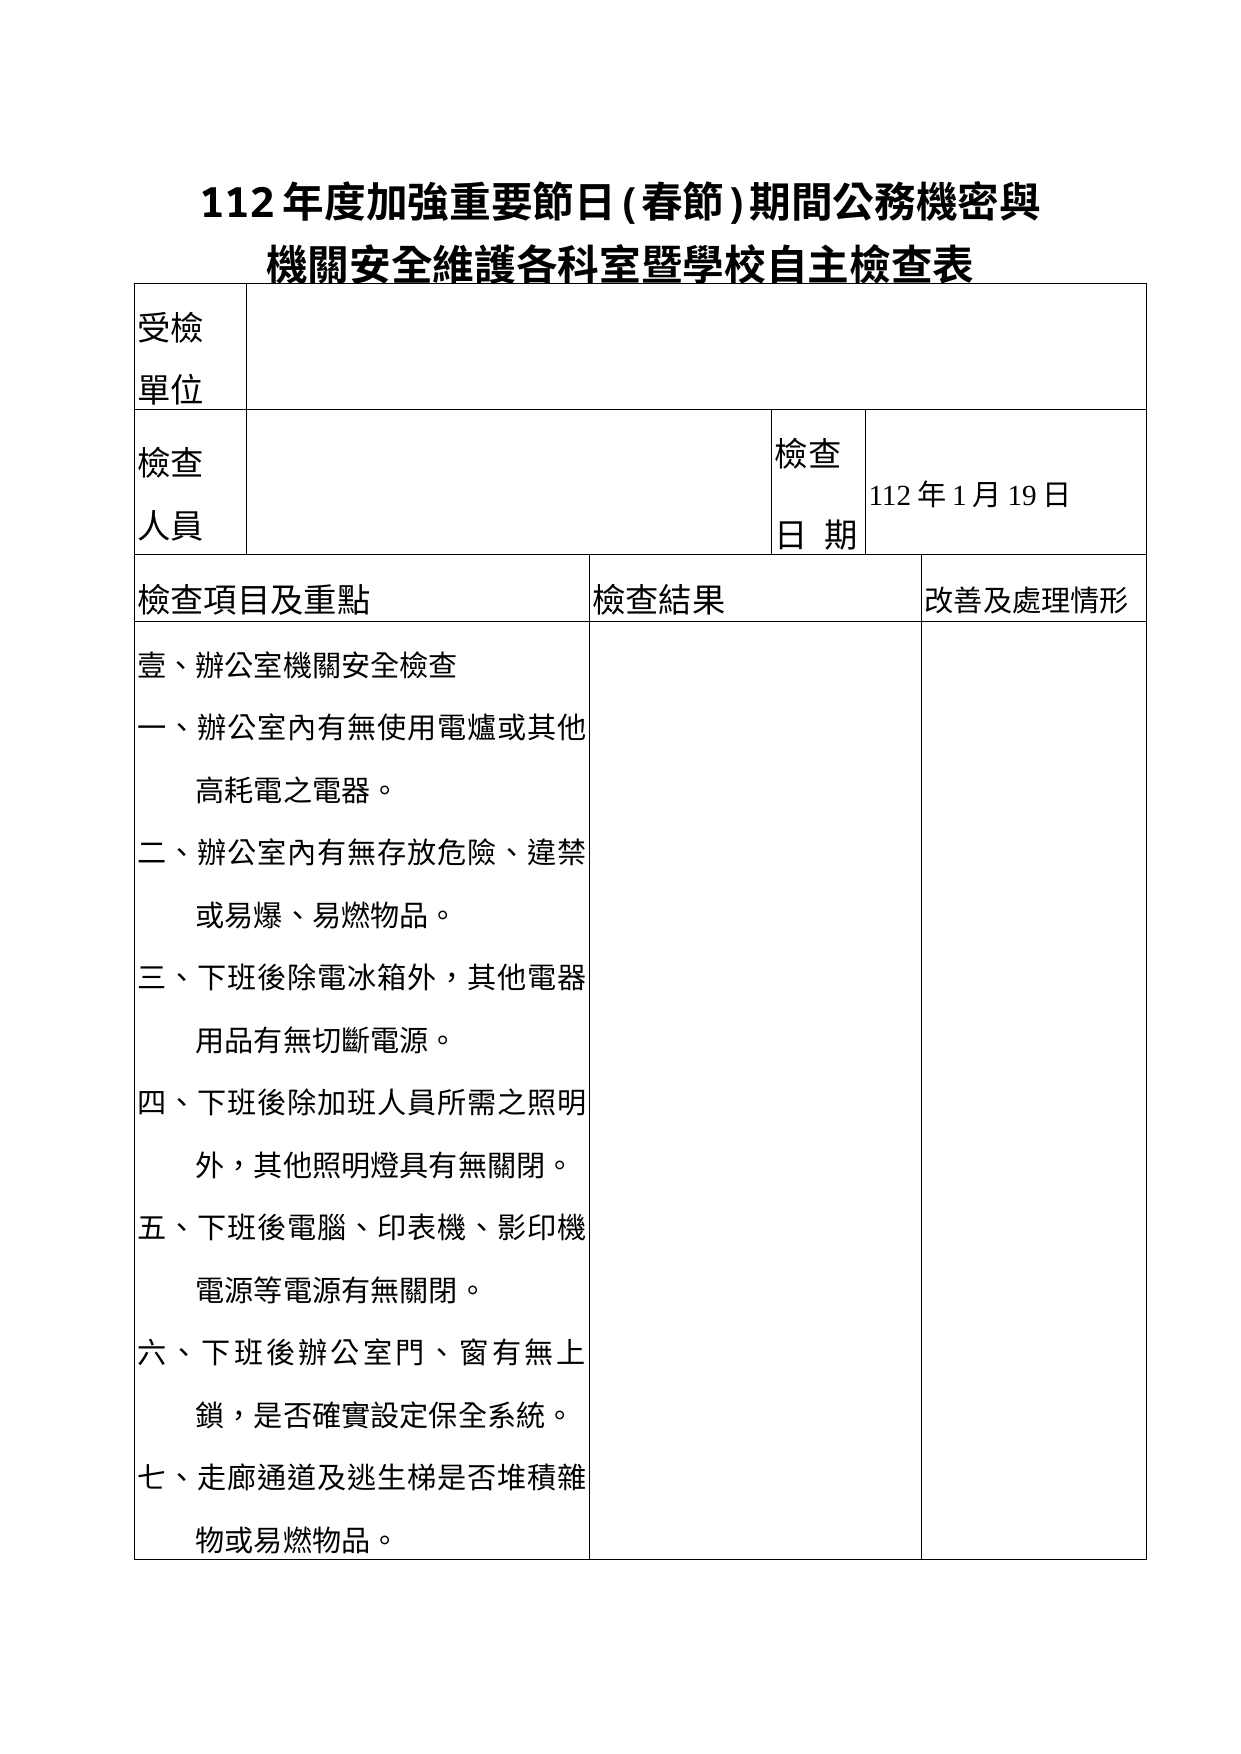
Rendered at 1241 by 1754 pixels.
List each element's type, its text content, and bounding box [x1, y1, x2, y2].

table_cell 檢查 人員 [135, 410, 246, 554]
table_cell [590, 622, 921, 1559]
table_cell 改善及處理情形 [922, 555, 1146, 621]
table_cell [922, 622, 1146, 1559]
table_header [247, 284, 1146, 409]
text 112年度加強重要節日(春節)期間公務機密與機關安全維護各科室暨學校自主檢查表 [187, 158, 1053, 283]
table_cell 檢查結果 [590, 555, 921, 621]
table_cell 壹、辦公室機關安全檢查 一、辦公室內有無使用電爐或其他高耗電之電器。 二、辦公室內有無存放危險、違禁或易爆、易燃物品。 三、下班後除電冰箱外，其他電器用品有無切斷電源。 四、下班後除加班人員所需之照明外，其他照明燈具有無關閉。 五、下班後電腦、印表機、影印機電源等電源有無關閉。 六、下班後辦公室門、窗有無上鎖，是否確實設定保全系統。 七、走廊通道及逃生梯是否堆積雜物或易燃物品。 [135, 622, 589, 1559]
table_cell [247, 410, 771, 554]
table_cell 112年1月19日 [866, 410, 1146, 554]
table_cell 檢查 日 期 [772, 410, 865, 554]
table_header 受檢 單位 [135, 284, 246, 409]
table_cell 檢查項目及重點 [135, 555, 589, 621]
